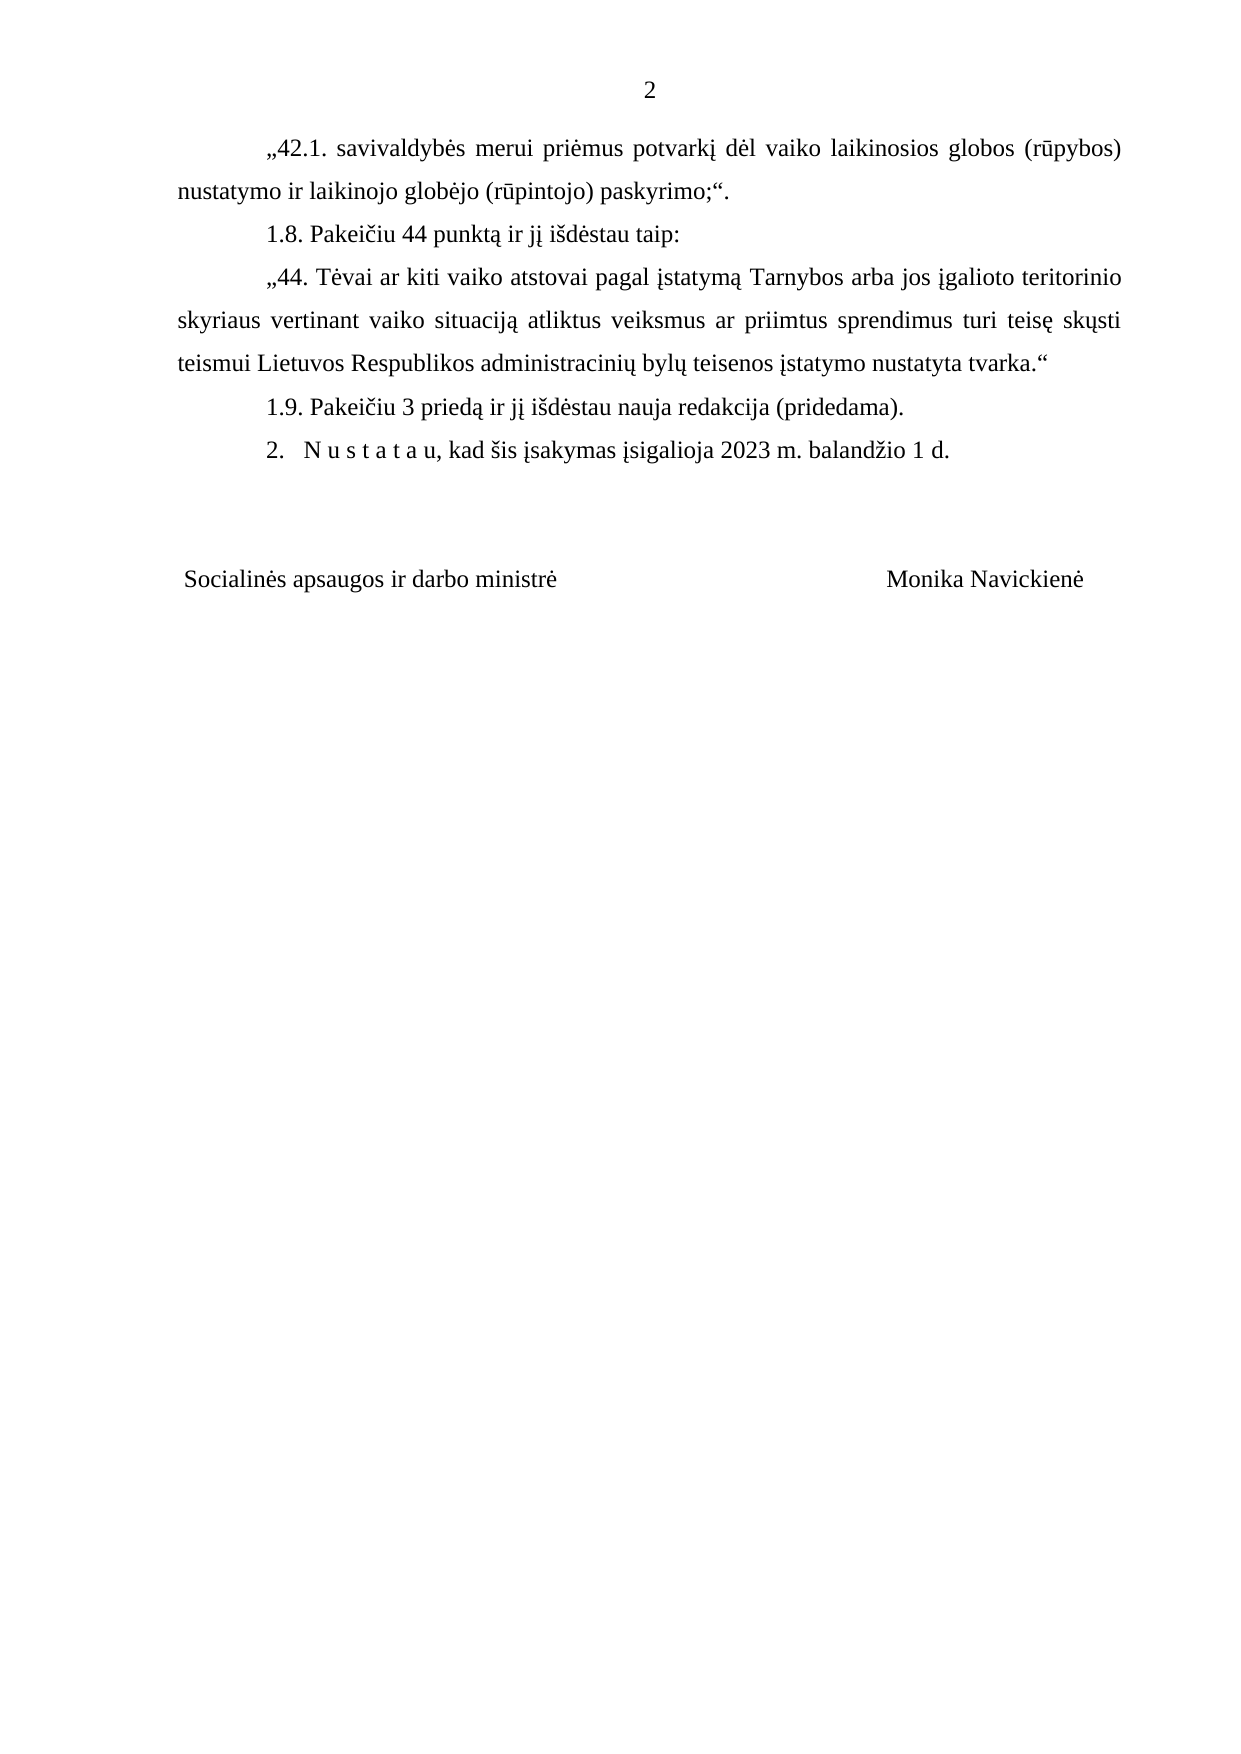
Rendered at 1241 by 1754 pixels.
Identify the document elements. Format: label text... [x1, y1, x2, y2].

text 1.9. Pakeičiu 3 priedą ir jį išdėstau nauja redakcija (pridedama). [177, 392, 1122, 420]
text „44. Tėvai ar kiti vaiko atstovai pagal įstatymą Tarnybos arba jos įgalioto teritorinio skyriaus vertinant vaiko situaciją atliktus veiksmus ar priimtus sprendimus turi teisę skųsti teismui Lietuvos Respublikos administracinių bylų teisenos įstatymo nustatyta tvarka.“ [177, 262, 1122, 377]
text 2. N u s t a t a u, kad šis įsakymas įsigalioja 2023 m. balandžio 1 d. [266, 435, 1122, 463]
text „42.1. savivaldybės merui priėmus potvarkį dėl vaiko laikinosios globos (rūpybos) nustatymo ir laikinojo globėjo (rūpintojo) paskyrimo;“. [177, 133, 1122, 205]
text 1.8. Pakeičiu 44 punktą ir jį išdėstau taip: [177, 219, 1122, 248]
text Socialinės apsaugos ir darbo ministrė Monika Navickienė [177, 564, 1122, 593]
